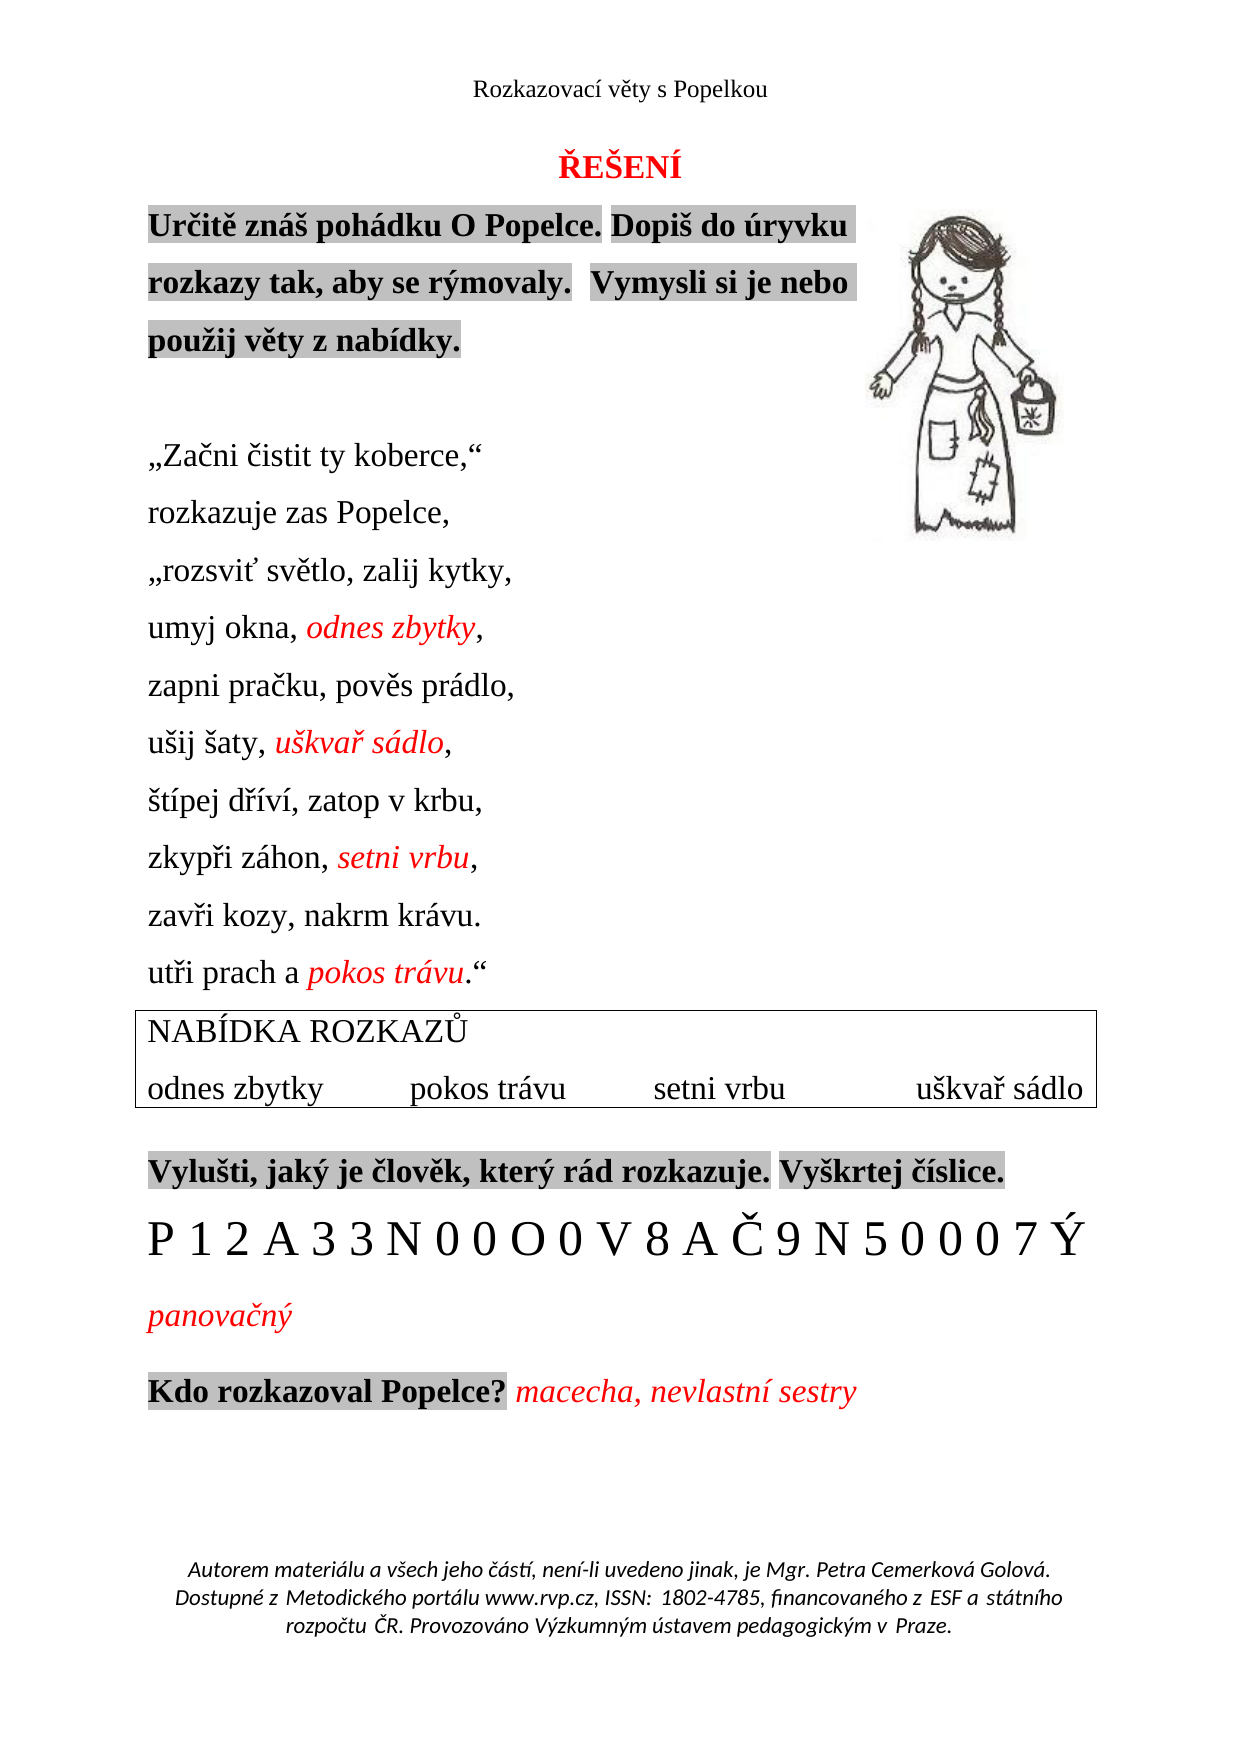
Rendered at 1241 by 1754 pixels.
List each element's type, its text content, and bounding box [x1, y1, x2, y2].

text [1066, 320, 1092, 358]
text rozkazy tak, aby se rýmovaly. Vymysli si je nebo [148, 263, 864, 301]
text rozkazuje zas Popelce, [148, 493, 864, 531]
text P 1 2 A 3 3 N 0 0 O 0 V 8 A Č 9 N 5 0 0 0 7 Ý [148, 1209, 1092, 1266]
text [1066, 435, 1092, 473]
text ŘEŠENÍ [148, 148, 1092, 186]
table_header NABÍDKA ROZKAZŮ odnes zbytky pokos trávu setni vrbu uškvař sádlo [136, 1011, 1096, 1107]
text [1066, 263, 1092, 301]
text [1066, 493, 1092, 531]
text ušij šaty, uškvař sádlo, [148, 723, 1092, 761]
text Určitě znáš pohádku O Popelce. Dopiš do úryvku [148, 205, 1092, 543]
text Vylušti, jaký je člověk, který rád rozkazuje. Vyškrtej číslice. [148, 1151, 1092, 1189]
text „rozsviť světlo, zalij kytky, [148, 550, 1092, 588]
text použij věty z nabídky. [148, 320, 864, 358]
text utři prach a pokos trávu.“ [148, 953, 1092, 991]
text panovačný [148, 1295, 1092, 1333]
text „Začni čistit ty koberce,“ [148, 435, 864, 473]
text štípej dříví, zatop v krbu, [148, 780, 1092, 818]
text zkypři záhon, setni vrbu, [148, 838, 1092, 876]
text zavři kozy, nakrm krávu. [148, 895, 1092, 933]
text zapni pračku, pověs prádlo, [148, 665, 1092, 703]
text Kdo rozkazoval Popelce? macecha, nevlastní sestry [148, 1372, 1092, 1410]
text umyj okna, odnes zbytky, [148, 608, 1092, 646]
picture [865, 209, 1065, 541]
